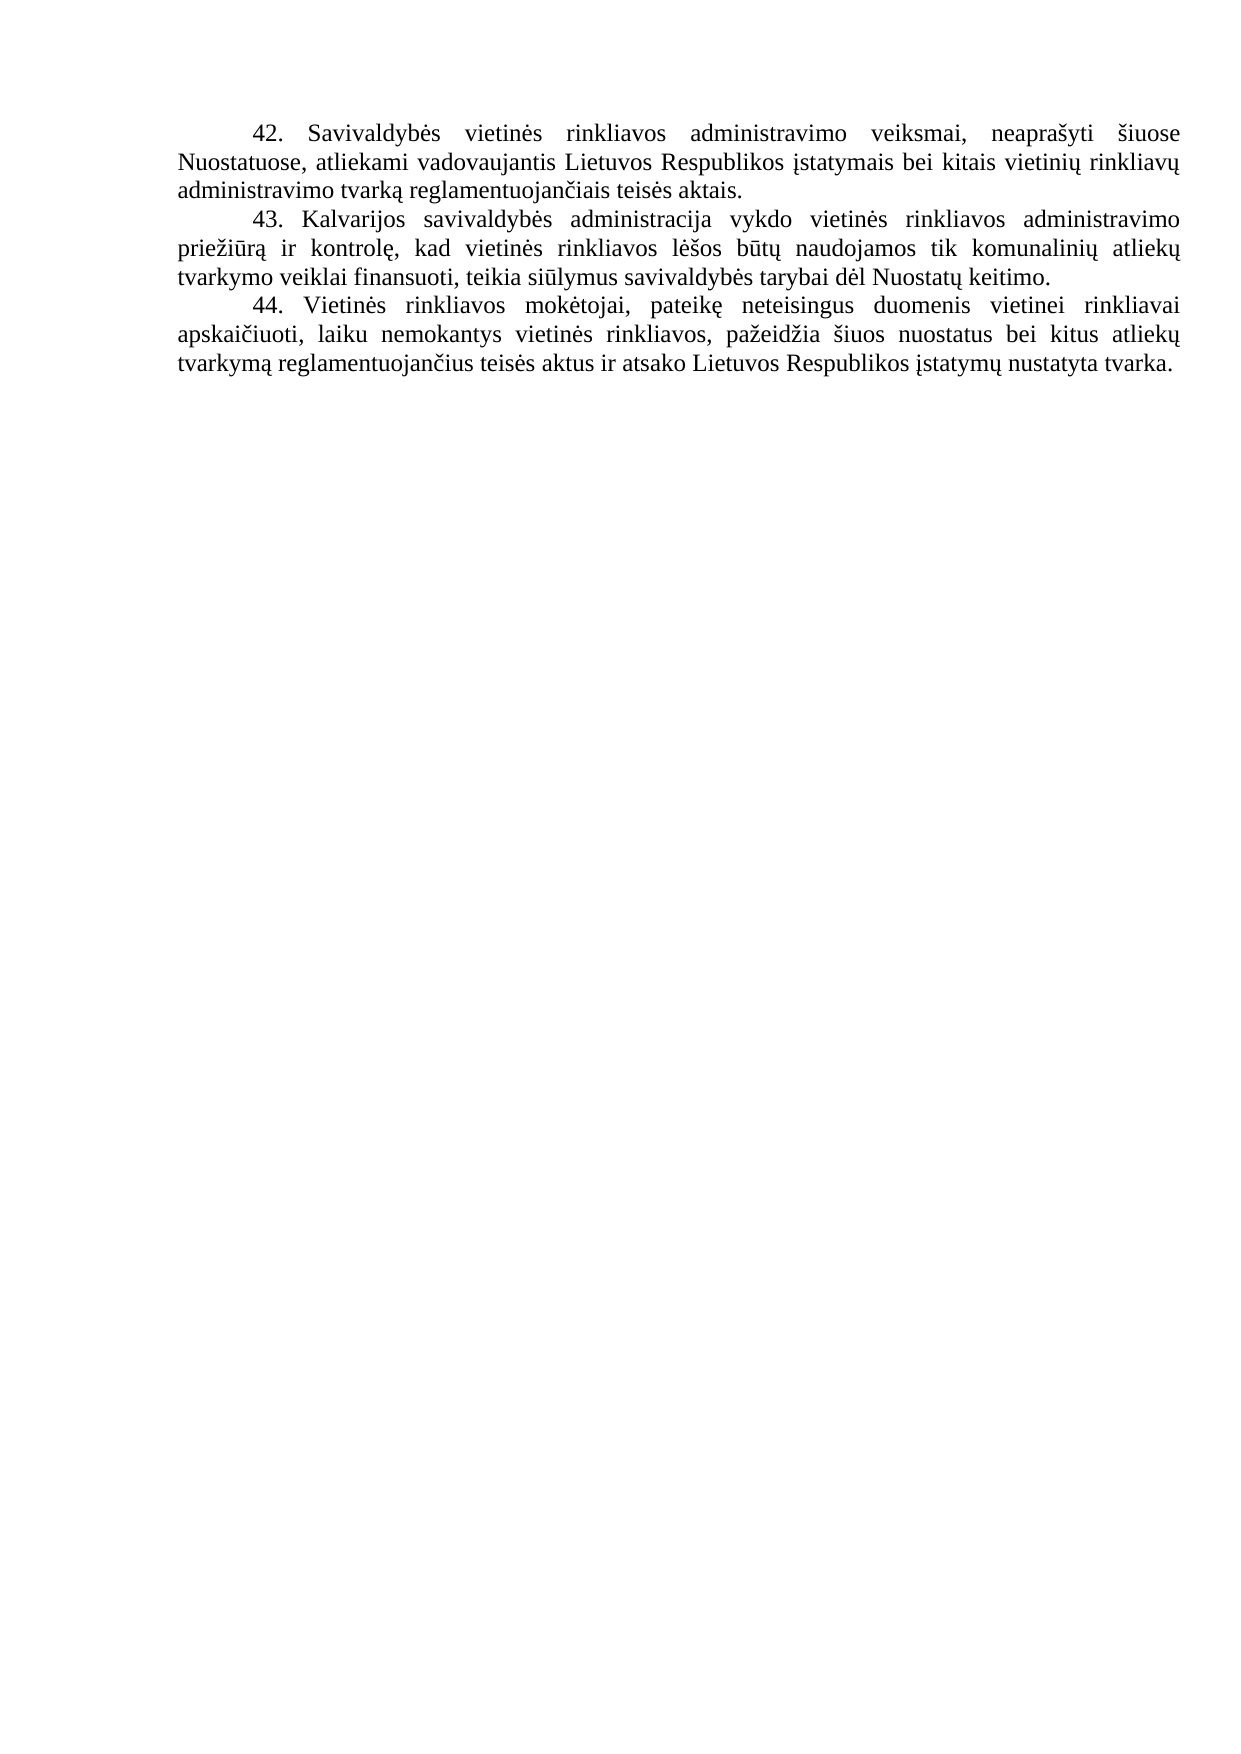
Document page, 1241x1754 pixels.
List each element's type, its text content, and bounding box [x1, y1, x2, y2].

text 44. Vietinės rinkliavos mokėtojai, pateikę neteisingus duomenis vietinei rinkliavai apskaičiuoti, laiku nemokantys vietinės rinkliavos, pažeidžia šiuos nuostatus bei kitus atliekų tvarkymą reglamentuojančius teisės aktus ir atsako Lietuvos Respublikos įstatymų nustatyta tvarka. [177, 291, 1181, 377]
text 42. Savivaldybės vietinės rinkliavos administravimo veiksmai, neaprašyti šiuose Nuostatuose, atliekami vadovaujantis Lietuvos Respublikos įstatymais bei kitais vietinių rinkliavų administravimo tvarką reglamentuojančiais teisės aktais. [177, 118, 1181, 204]
text 43. Kalvarijos savivaldybės administracija vykdo vietinės rinkliavos administravimo priežiūrą ir kontrolę, kad vietinės rinkliavos lėšos būtų naudojamos tik komunalinių atliekų tvarkymo veiklai finansuoti, teikia siūlymus savivaldybės tarybai dėl Nuostatų keitimo. [177, 204, 1181, 291]
